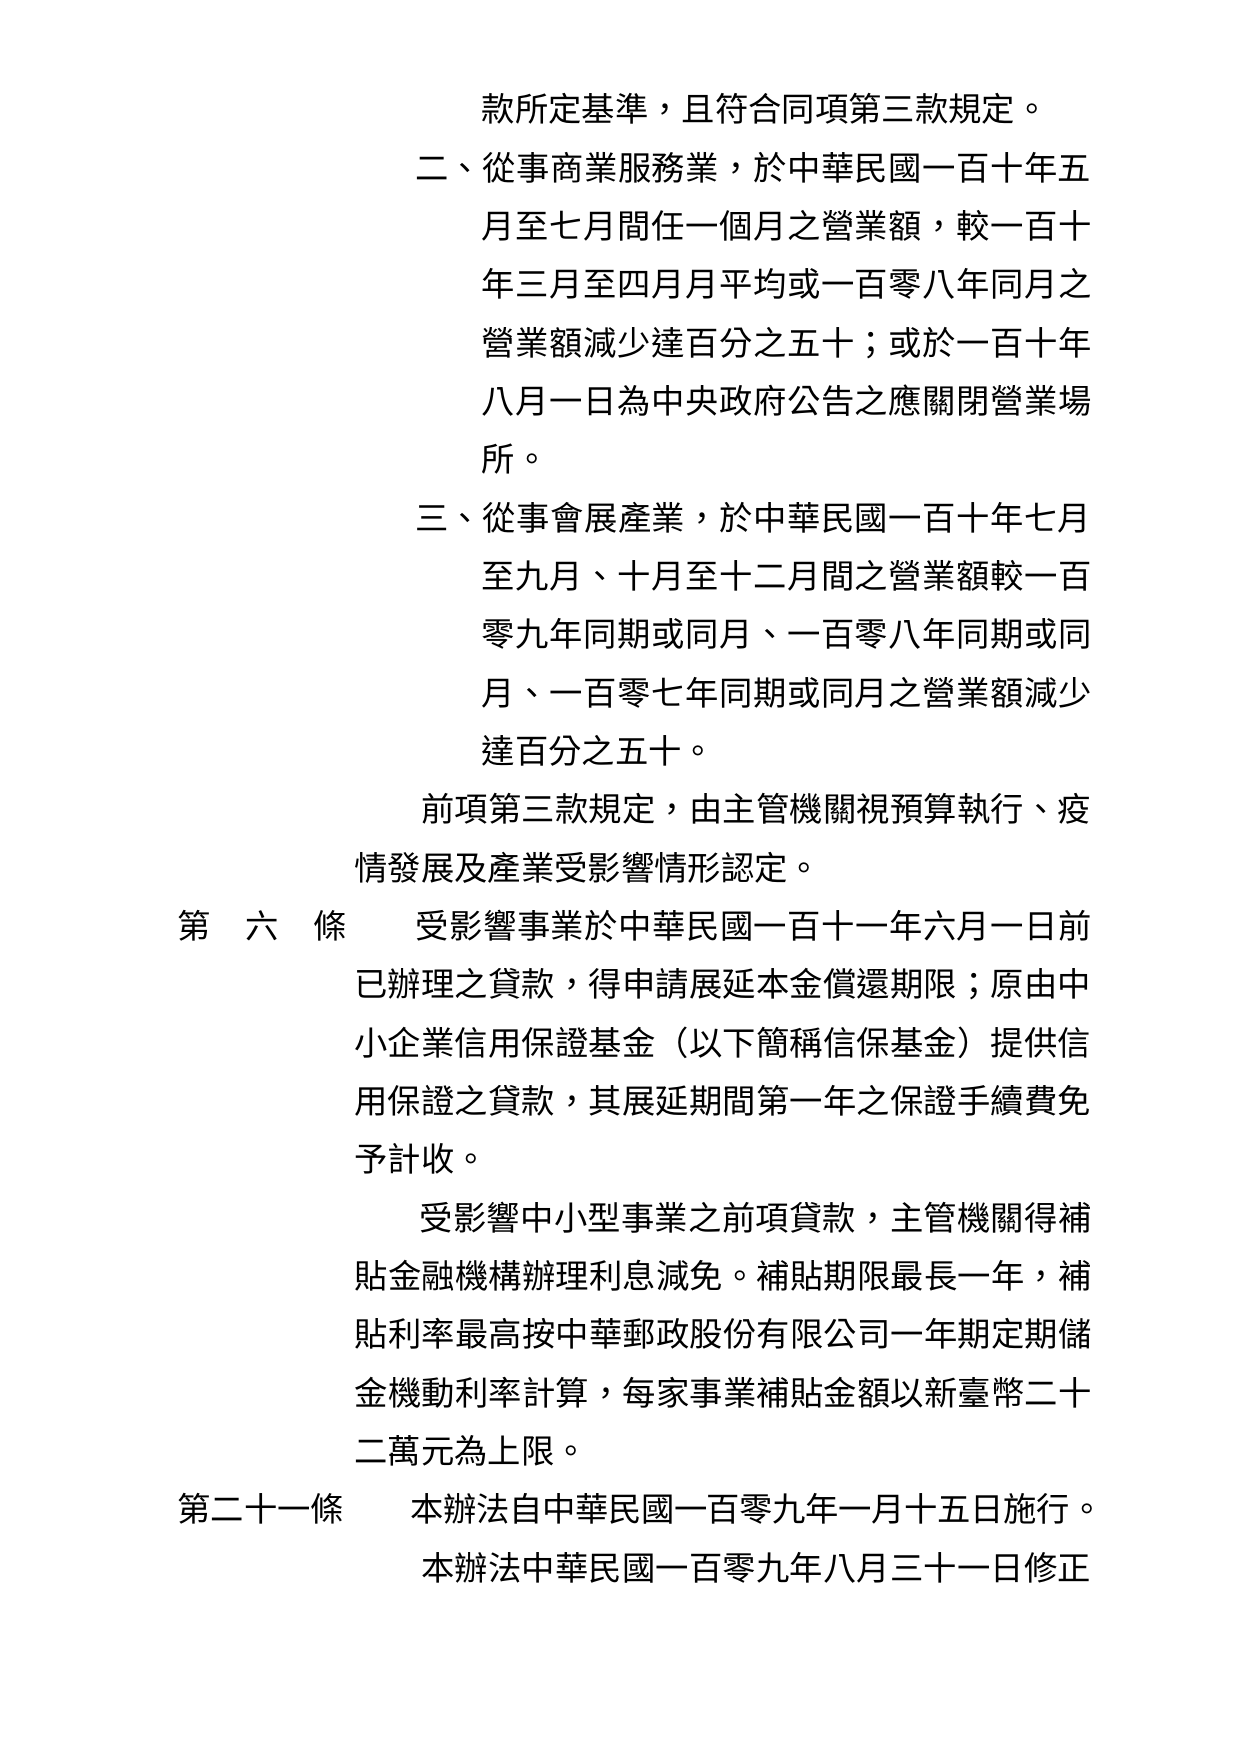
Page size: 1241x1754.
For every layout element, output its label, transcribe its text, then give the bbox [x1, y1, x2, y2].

text 二、從事商業服務業，於中華民國一百十年五月至七月間任一個月之營業額，較一百十年三月至四月月平均或一百零八年同月之營業額減少達百分之五十；或於一百十年八月一日為中央政府公告之應關閉營業場所。 [415, 133, 1092, 483]
text 前項第三款規定，由主管機關視預算執行、疫情發展及產業受影響情形認定。 [354, 775, 1092, 892]
text 本辦法中華民國一百零九年八月三十一日修正 [354, 1533, 1092, 1592]
text 款所定基準，且符合同項第三款規定。 [415, 75, 1092, 133]
text 受影響中小型事業之前項貸款，主管機關得補貼金融機構辦理利息減免。補貼期限最長一年，補貼利率最高按中華郵政股份有限公司一年期定期儲金機動利率計算，每家事業補貼金額以新臺幣二十二萬元為上限。 [354, 1183, 1092, 1475]
text 三、從事會展產業，於中華民國一百十年七月至九月、十月至十二月間之營業額較一百零九年同期或同月、一百零八年同期或同月、一百零七年同期或同月之營業額減少達百分之五十。 [415, 483, 1092, 775]
text 第二十一條 本辦法自中華民國一百零九年一月十五日施行。 [177, 1475, 1107, 1533]
text 第 六 條 受影響事業於中華民國一百十一年六月一日前已辦理之貸款，得申請展延本金償還期限；原由中小企業信用保證基金（以下簡稱信保基金）提供信用保證之貸款，其展延期間第一年之保證手續費免予計收。 [177, 892, 1092, 1183]
